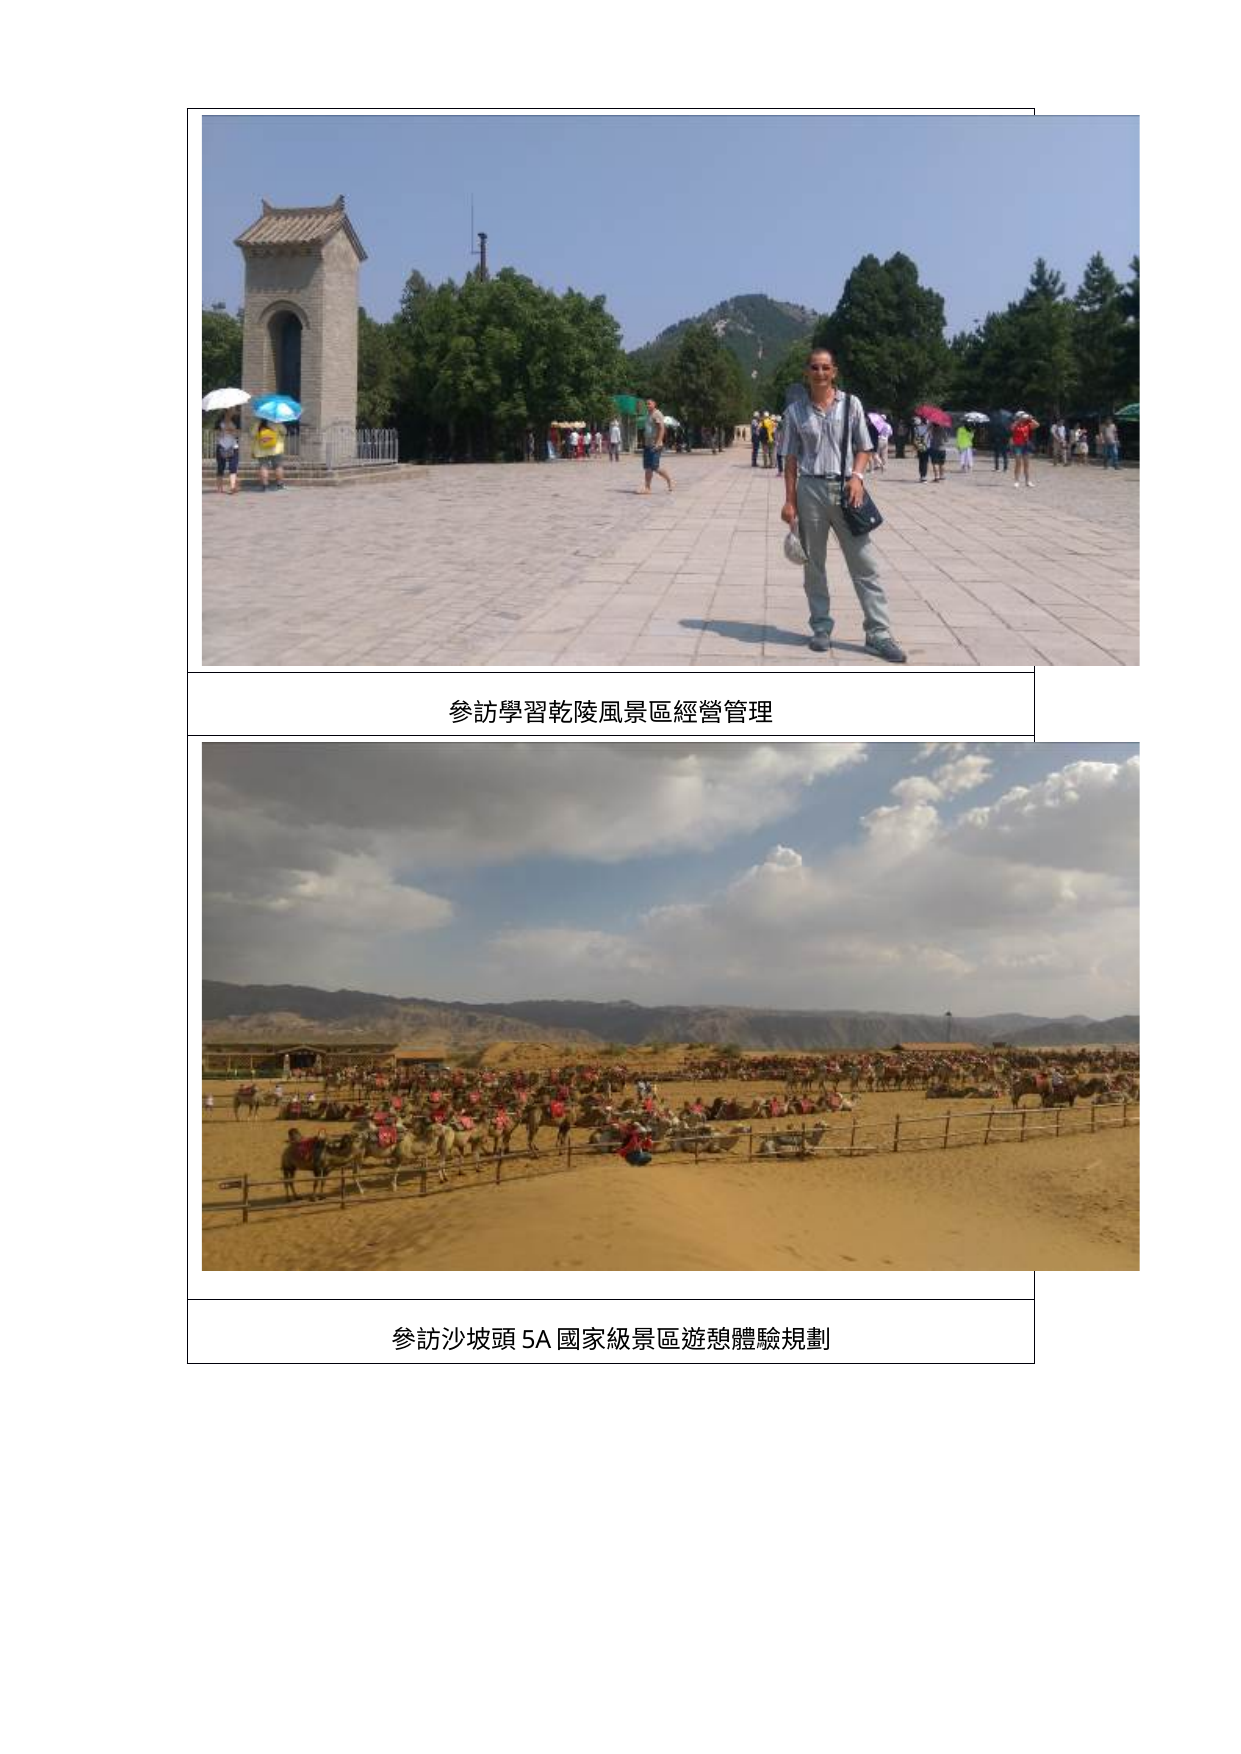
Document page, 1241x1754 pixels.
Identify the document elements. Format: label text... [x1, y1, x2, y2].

table_cell [188, 736, 1034, 1299]
picture [201, 742, 1140, 1271]
table_header [188, 109, 1034, 672]
picture [201, 115, 1140, 666]
table_cell 參訪學習乾陵風景區經營管理 [188, 673, 1034, 735]
table_cell 參訪沙坡頭5A國家級景區遊憩體驗規劃 [188, 1300, 1034, 1362]
